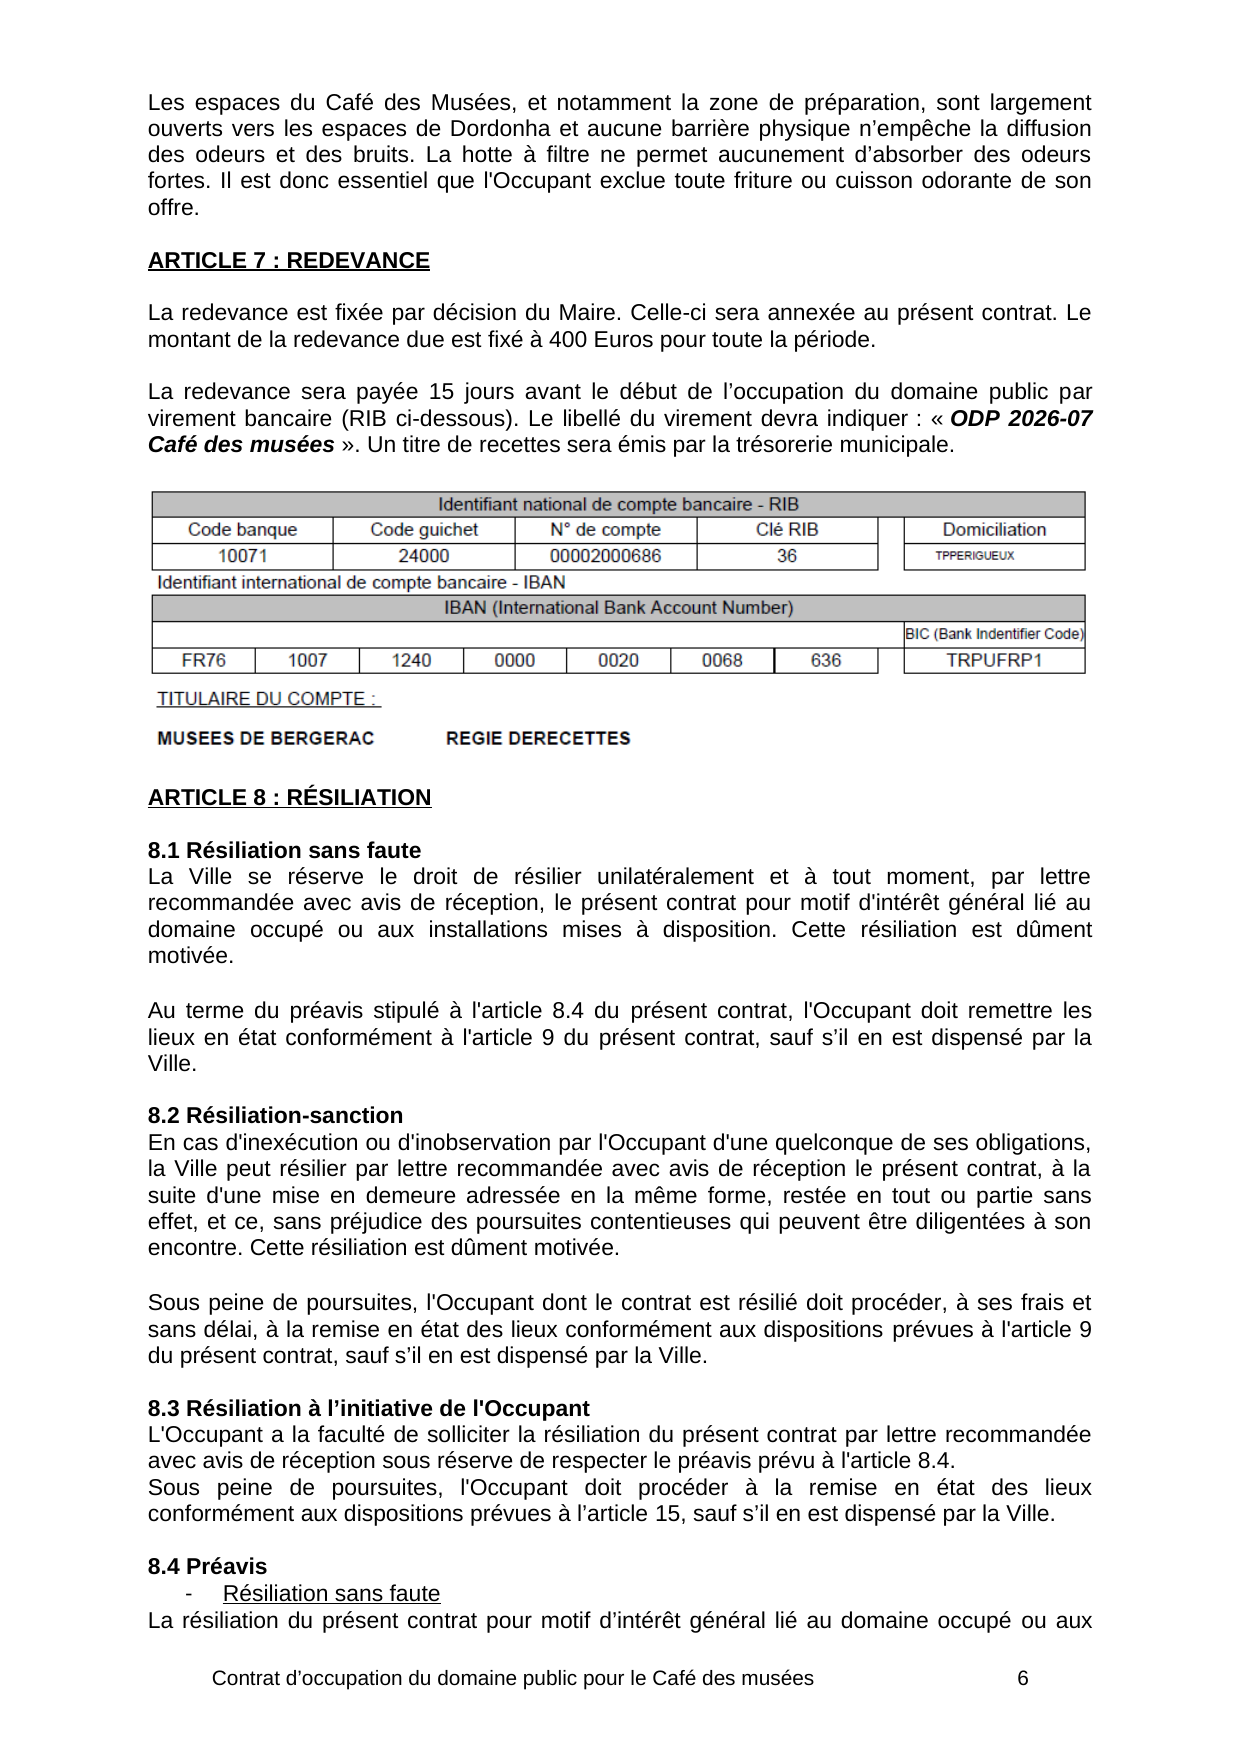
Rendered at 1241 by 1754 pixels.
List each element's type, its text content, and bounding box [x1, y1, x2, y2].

text La résiliation du présent contrat pour motif d’intérêt général lié au domaine occupé ou aux [148, 1607, 1092, 1634]
text Au terme du préavis stipulé à l'article 8.4 du présent contrat, l'Occupant doit remettre les lieux en état conformément à l'article 9 du présent contrat, sauf s’il en est dispensé par la Ville. [148, 997, 1092, 1076]
text La redevance est fixée par décision du Maire. Celle-ci sera annexée au présent contrat. Le montant de la redevance due est fixé à 400 Euros pour toute la période. [148, 299, 1092, 352]
text Les espaces du Café des Musées, et notamment la zone de préparation, sont largement ouverts vers les espaces de Dordonha et aucune barrière physique n’empêche la diffusion des odeurs et des bruits. La hotte à filtre ne permet aucunement d’absorber des odeurs fortes. Il est donc essentiel que l'Occupant exclue toute friture ou cuisson odorante de son offre. [148, 88, 1092, 220]
text Sous peine de poursuites, l'Occupant doit procéder à la remise en état des lieux conformément aux dispositions prévues à l’article 15, sauf s’il en est dispensé par la Ville. [148, 1474, 1092, 1527]
text 8.4 Préavis [148, 1553, 1092, 1579]
text Sous peine de poursuites, l'Occupant dont le contrat est résilié doit procéder, à ses frais et sans délai, à la remise en état des lieux conformément aux dispositions prévues à l'article 9 du présent contrat, sauf s’il en est dispensé par la Ville. [148, 1289, 1092, 1368]
list Résiliation sans faute [185, 1579, 1092, 1607]
picture [147, 483, 1093, 758]
text ARTICLE 8 : RÉSILIATION [148, 784, 1092, 810]
text La redevance sera payée 15 jours avant le début de l’occupation du domaine public par virement bancaire (RIB ci-dessous). Le libellé du virement devra indiquer : « ODP 2026-07 Café des musées ». Un titre de recettes sera émis par la trésorerie municipale. [148, 378, 1092, 457]
text En cas d'inexécution ou d'inobservation par l'Occupant d'une quelconque de ses obligations, la Ville peut résilier par lettre recommandée avec avis de réception le présent contrat, à la suite d'une mise en demeure adressée en la même forme, restée en tout ou partie sans effet, et ce, sans préjudice des poursuites contentieuses qui peuvent être diligentées à son encontre. Cette résiliation est dûment motivée. [148, 1129, 1092, 1261]
text ARTICLE 7 : REDEVANCE [148, 247, 1092, 273]
text L'Occupant a la faculté de solliciter la résiliation du présent contrat par lettre recommandée avec avis de réception sous réserve de respecter le préavis prévu à l'article 8.4. [148, 1421, 1092, 1474]
text 8.3 Résiliation à l’initiative de l'Occupant [148, 1395, 1092, 1421]
text La Ville se réserve le droit de résilier unilatéralement et à tout moment, par lettre recommandée avec avis de réception, le présent contrat pour motif d'intérêt général lié au domaine occupé ou aux installations mises à disposition. Cette résiliation est dûment motivée. [148, 863, 1092, 968]
text 8.1 Résiliation sans faute [148, 837, 1092, 863]
text 8.2 Résiliation-sanction [148, 1102, 1092, 1129]
